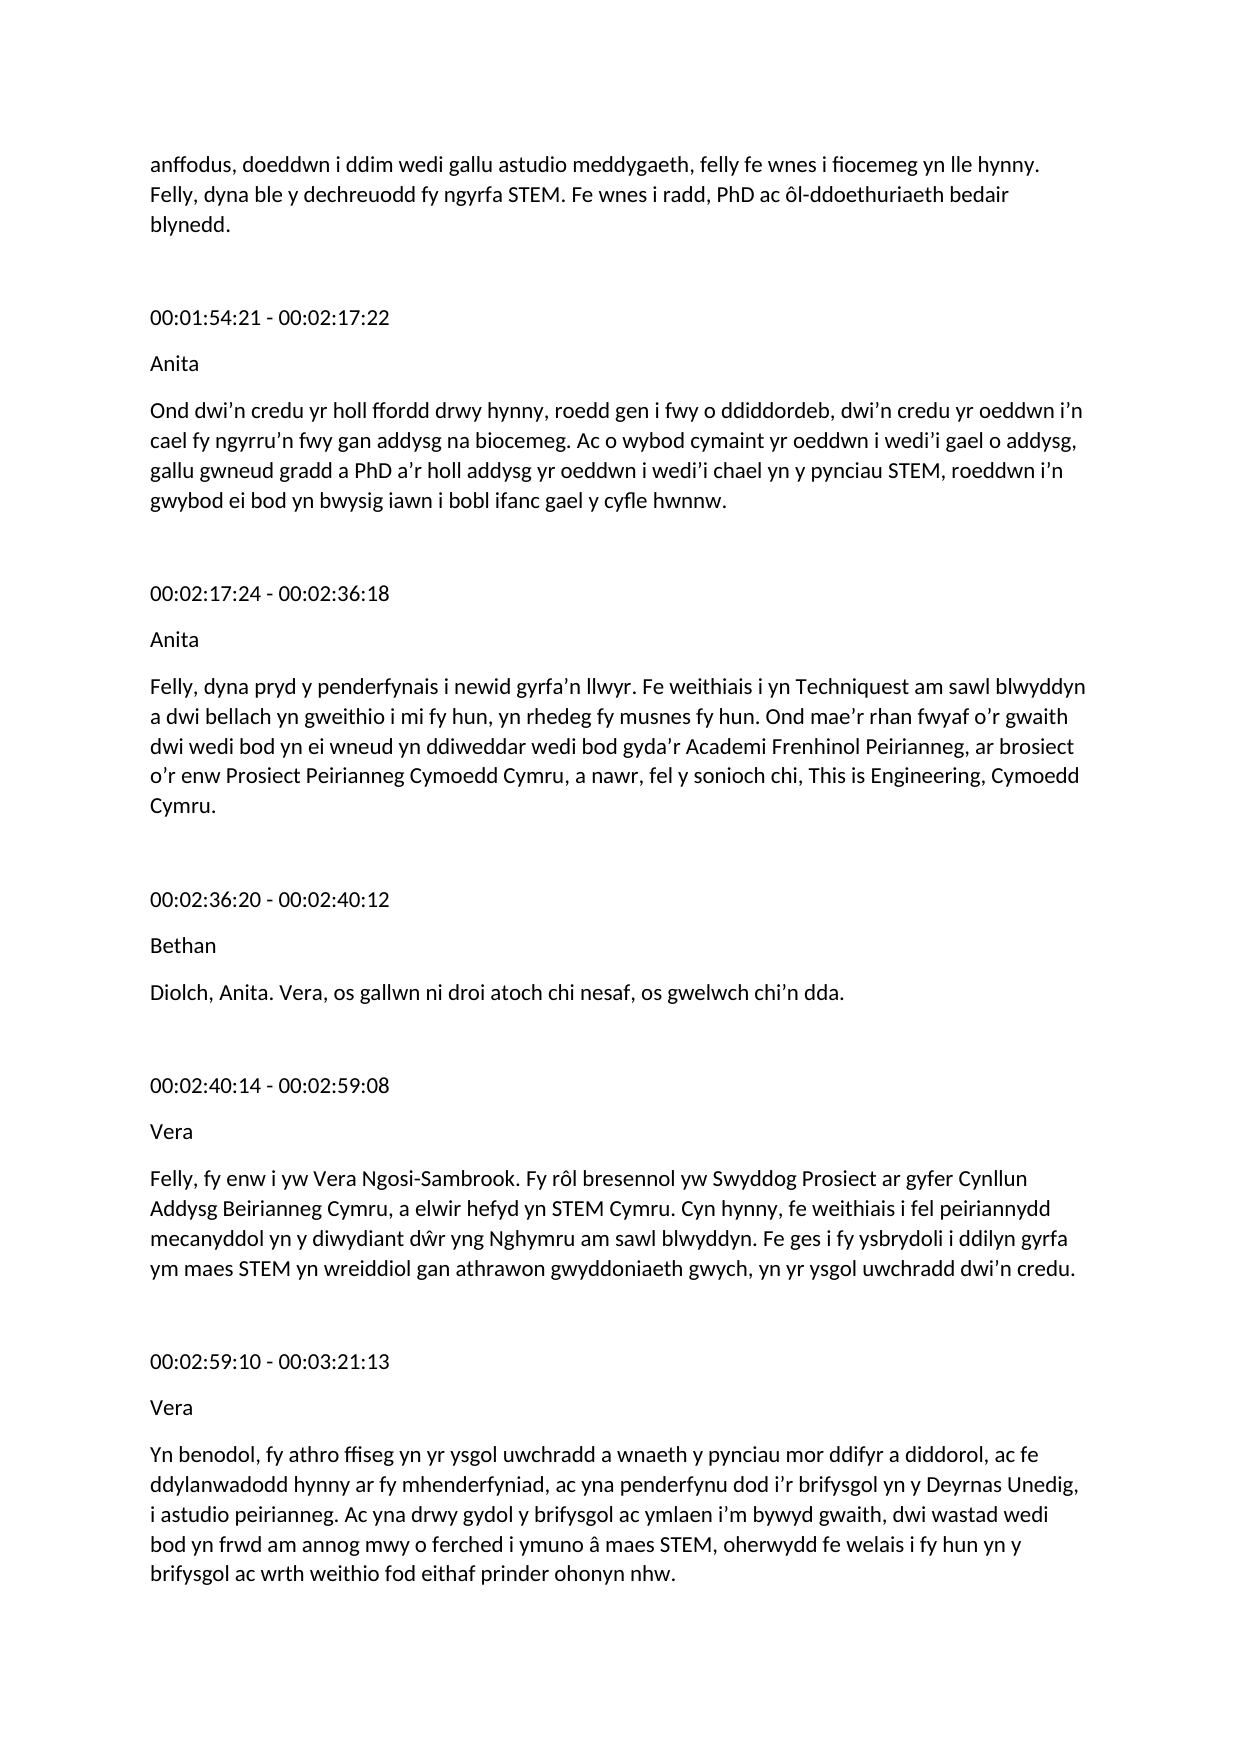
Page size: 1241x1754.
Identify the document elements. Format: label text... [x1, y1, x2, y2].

text 00:02:40:14 - 00:02:59:08 [150, 1071, 1090, 1099]
text 00:02:36:20 - 00:02:40:12 [150, 885, 1090, 913]
text Felly, fy enw i yw Vera Ngosi-Sambrook. Fy rôl bresennol yw Swyddog Prosiect ar gyfer Cynllun Addysg Beirianneg Cymru, a elwir hefyd yn STEM Cymru. Cyn hynny, fe weithiais i fel peiriannydd mecanyddol yn y diwydiant dŵr yng Nghymru am sawl blwyddyn. Fe ges i fy ysbrydoli i ddilyn gyrfa ym maes STEM yn wreiddiol gan athrawon gwyddoniaeth gwych, yn yr ysgol uwchradd dwi’n credu. [150, 1164, 1090, 1282]
text 00:02:59:10 - 00:03:21:13 [150, 1347, 1090, 1375]
text Diolch, Anita. Vera, os gallwn ni droi atoch chi nesaf, os gwelwch chi’n dda. [150, 978, 1090, 1006]
text 00:02:17:24 - 00:02:36:18 [150, 579, 1090, 607]
text 00:01:54:21 - 00:02:17:22 [150, 303, 1090, 331]
text Ond dwi’n credu yr holl ffordd drwy hynny, roedd gen i fwy o ddiddordeb, dwi’n credu yr oeddwn i’n cael fy ngyrru’n fwy gan addysg na biocemeg. Ac o wybod cymaint yr oeddwn i wedi’i gael o addysg, gallu gwneud gradd a PhD a’r holl addysg yr oeddwn i wedi’i chael yn y pynciau STEM, roeddwn i’n gwybod ei bod yn bwysig iawn i bobl ifanc gael y cyfle hwnnw. [150, 396, 1090, 514]
text Anita [150, 625, 1090, 653]
text anffodus, doeddwn i ddim wedi gallu astudio meddygaeth, felly fe wnes i fiocemeg yn lle hynny. Felly, dyna ble y dechreuodd fy ngyrfa STEM. Fe wnes i radd, PhD ac ôl-ddoethuriaeth bedair blynedd. [150, 150, 1090, 238]
text Felly, dyna pryd y penderfynais i newid gyrfa’n llwyr. Fe weithiais i yn Techniquest am sawl blwyddyn a dwi bellach yn gweithio i mi fy hun, yn rhedeg fy musnes fy hun. Ond mae’r rhan fwyaf o’r gwaith dwi wedi bod yn ei wneud yn ddiweddar wedi bod gyda’r Academi Frenhinol Peirianneg, ar brosiect o’r enw Prosiect Peirianneg Cymoedd Cymru, a nawr, fel y sonioch chi, This is Engineering, Cymoedd Cymru. [150, 672, 1090, 819]
text Vera [150, 1117, 1090, 1146]
text Vera [150, 1393, 1090, 1421]
text Bethan [150, 931, 1090, 959]
text Yn benodol, fy athro ffiseg yn yr ysgol uwchradd a wnaeth y pynciau mor ddifyr a diddorol, ac fe ddylanwadodd hynny ar fy mhenderfyniad, ac yna penderfynu dod i’r brifysgol yn y Deyrnas Unedig, i astudio peirianneg. Ac yna drwy gydol y brifysgol ac ymlaen i’m bywyd gwaith, dwi wastad wedi bod yn frwd am annog mwy o ferched i ymuno â maes STEM, oherwydd fe welais i fy hun yn y brifysgol ac wrth weithio fod eithaf prinder ohonyn nhw. [150, 1440, 1090, 1588]
text Anita [150, 349, 1090, 377]
